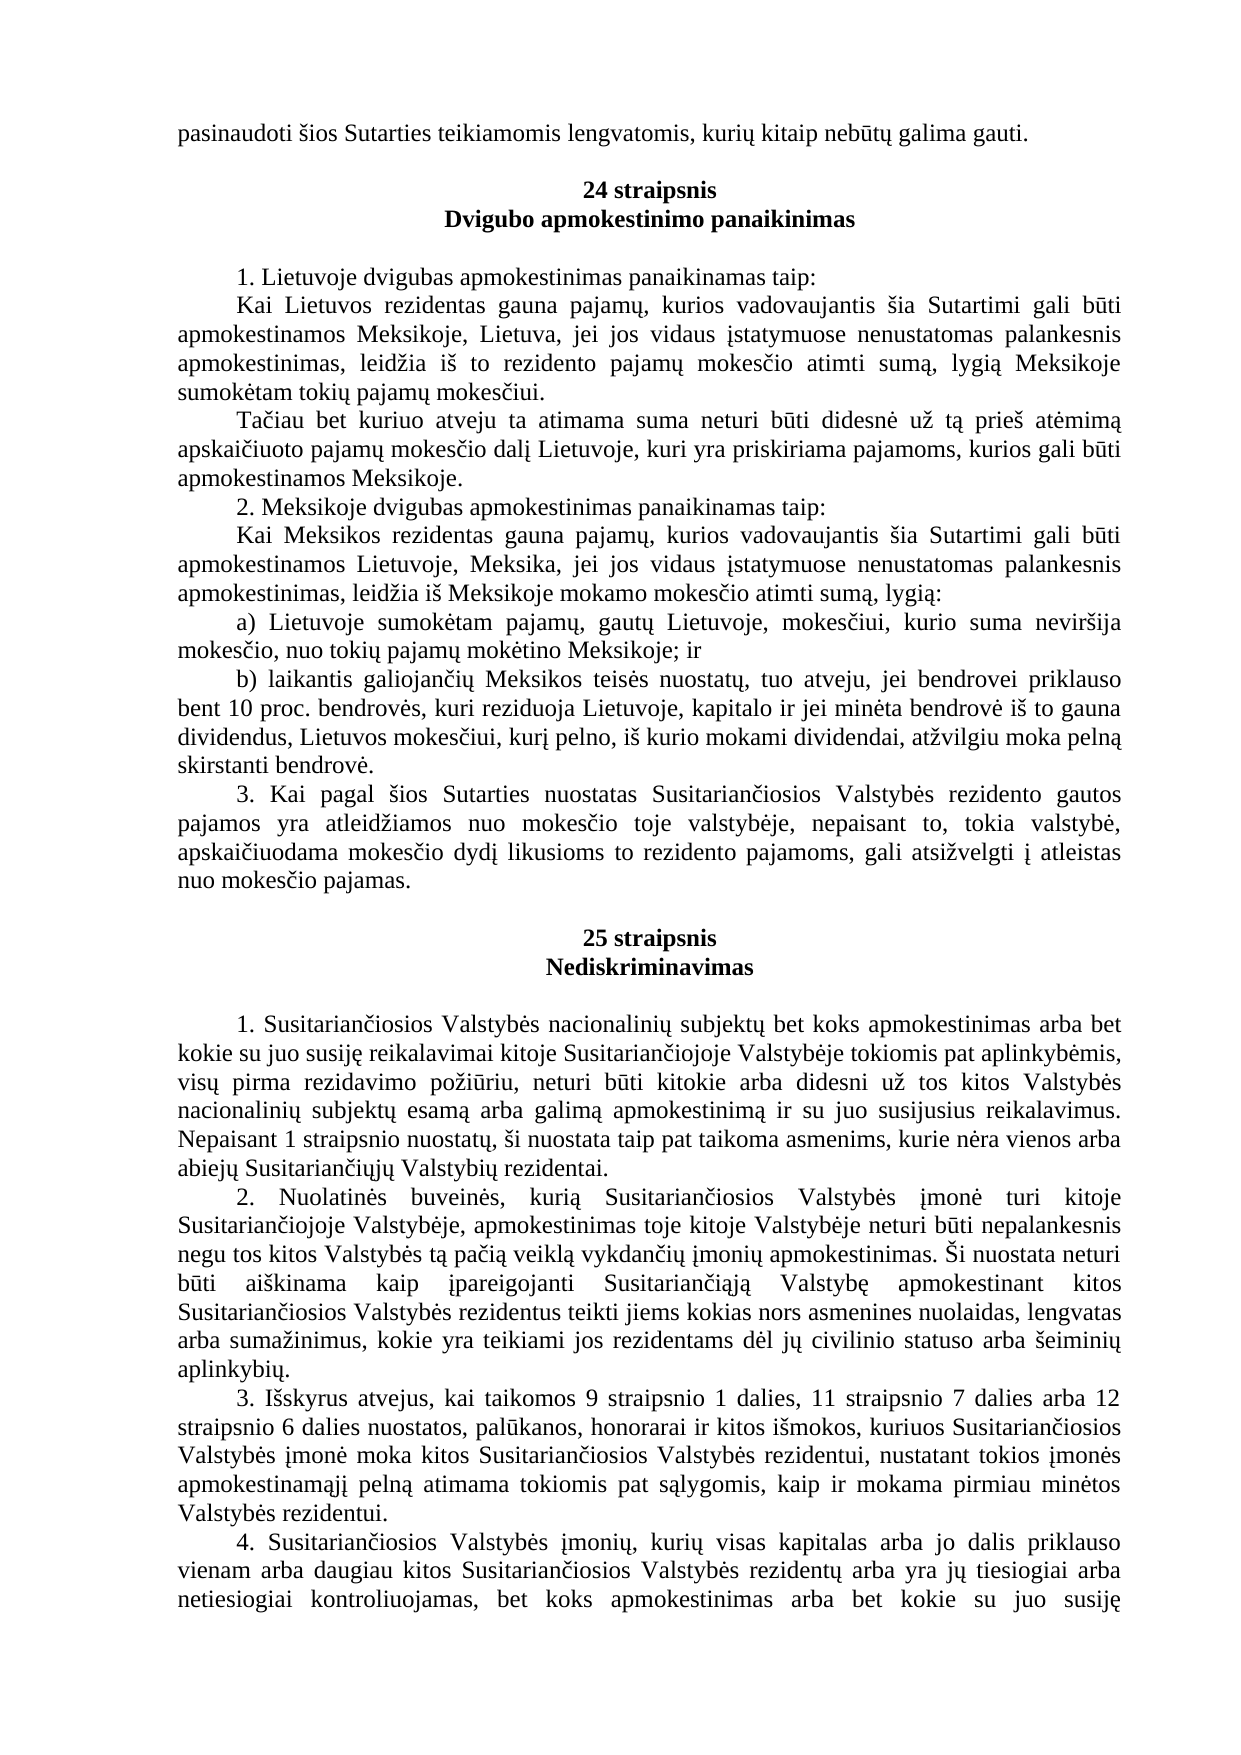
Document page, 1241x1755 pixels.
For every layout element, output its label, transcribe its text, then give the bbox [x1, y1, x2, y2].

text pasinaudoti šios Sutarties teikiamomis lengvatomis, kurių kitaip nebūtų galima gauti. [177, 118, 1122, 147]
text 3. Išskyrus atvejus, kai taikomos 9 straipsnio 1 dalies, 11 straipsnio 7 dalies arba 12 straipsnio 6 dalies nuostatos, palūkanos, honorarai ir kitos išmokos, kuriuos Susitariančiosios Valstybės įmonė moka kitos Susitariančiosios Valstybės rezidentui, nustatant tokios įmonės apmokestinamąjį pelną atimama tokiomis pat sąlygomis, kaip ir mokama pirmiau minėtos Valstybės rezidentui. [177, 1383, 1122, 1527]
text 24 straipsnis [177, 176, 1122, 204]
text 25 straipsnis [177, 923, 1122, 952]
text 1. Lietuvoje dvigubas apmokestinimas panaikinamas taip: [177, 262, 1122, 291]
text Tačiau bet kuriuo atveju ta atimama suma neturi būti didesnė už tą prieš atėmimą apskaičiuoto pajamų mokesčio dalį Lietuvoje, kuri yra priskiriama pajamoms, kurios gali būti apmokestinamos Meksikoje. [177, 406, 1122, 492]
text 2. Meksikoje dvigubas apmokestinimas panaikinamas taip: [177, 492, 1122, 521]
text 1. Susitariančiosios Valstybės nacionalinių subjektų bet koks apmokestinimas arba bet kokie su juo susiję reikalavimai kitoje Susitariančiojoje Valstybėje tokiomis pat aplinkybėmis, visų pirma rezidavimo požiūriu, neturi būti kitokie arba didesni už tos kitos Valstybės nacionalinių subjektų esamą arba galimą apmokestinimą ir su juo susijusius reikalavimus. Nepaisant 1 straipsnio nuostatų, ši nuostata taip pat taikoma asmenims, kurie nėra vienos arba abiejų Susitariančiųjų Valstybių rezidentai. [177, 1009, 1122, 1182]
text Dvigubo apmokestinimo panaikinimas [177, 204, 1122, 233]
text 4. Susitariančiosios Valstybės įmonių, kurių visas kapitalas arba jo dalis priklauso vienam arba daugiau kitos Susitariančiosios Valstybės rezidentų arba yra jų tiesiogiai arba netiesiogiai kontroliuojamas, bet koks apmokestinimas arba bet kokie su juo susiję [177, 1527, 1122, 1613]
text a) Lietuvoje sumokėtam pajamų, gautų Lietuvoje, mokesčiui, kurio suma neviršija mokesčio, nuo tokių pajamų mokėtino Meksikoje; ir [177, 607, 1122, 664]
text Kai Lietuvos rezidentas gauna pajamų, kurios vadovaujantis šia Sutartimi gali būti apmokestinamos Meksikoje, Lietuva, jei jos vidaus įstatymuose nenustatomas palankesnis apmokestinimas, leidžia iš to rezidento pajamų mokesčio atimti sumą, lygią Meksikoje sumokėtam tokių pajamų mokesčiui. [177, 291, 1122, 406]
text 3. Kai pagal šios Sutarties nuostatas Susitariančiosios Valstybės rezidento gautos pajamos yra atleidžiamos nuo mokesčio toje valstybėje, nepaisant to, tokia valstybė, apskaičiuodama mokesčio dydį likusioms to rezidento pajamoms, gali atsižvelgti į atleistas nuo mokesčio pajamas. [177, 779, 1122, 894]
text Nediskriminavimas [177, 952, 1122, 981]
text 2. Nuolatinės buveinės, kurią Susitariančiosios Valstybės įmonė turi kitoje Susitariančiojoje Valstybėje, apmokestinimas toje kitoje Valstybėje neturi būti nepalankesnis negu tos kitos Valstybės tą pačią veiklą vykdančių įmonių apmokestinimas. Ši nuostata neturi būti aiškinama kaip įpareigojanti Susitariančiąją Valstybę apmokestinant kitos Susitariančiosios Valstybės rezidentus teikti jiems kokias nors asmenines nuolaidas, lengvatas arba sumažinimus, kokie yra teikiami jos rezidentams dėl jų civilinio statuso arba šeiminių aplinkybių. [177, 1182, 1122, 1383]
text b) laikantis galiojančių Meksikos teisės nuostatų, tuo atveju, jei bendrovei priklauso bent 10 proc. bendrovės, kuri reziduoja Lietuvoje, kapitalo ir jei minėta bendrovė iš to gauna dividendus, Lietuvos mokesčiui, kurį pelno, iš kurio mokami dividendai, atžvilgiu moka pelną skirstanti bendrovė. [177, 664, 1122, 779]
text Kai Meksikos rezidentas gauna pajamų, kurios vadovaujantis šia Sutartimi gali būti apmokestinamos Lietuvoje, Meksika, jei jos vidaus įstatymuose nenustatomas palankesnis apmokestinimas, leidžia iš Meksikoje mokamo mokesčio atimti sumą, lygią: [177, 521, 1122, 607]
